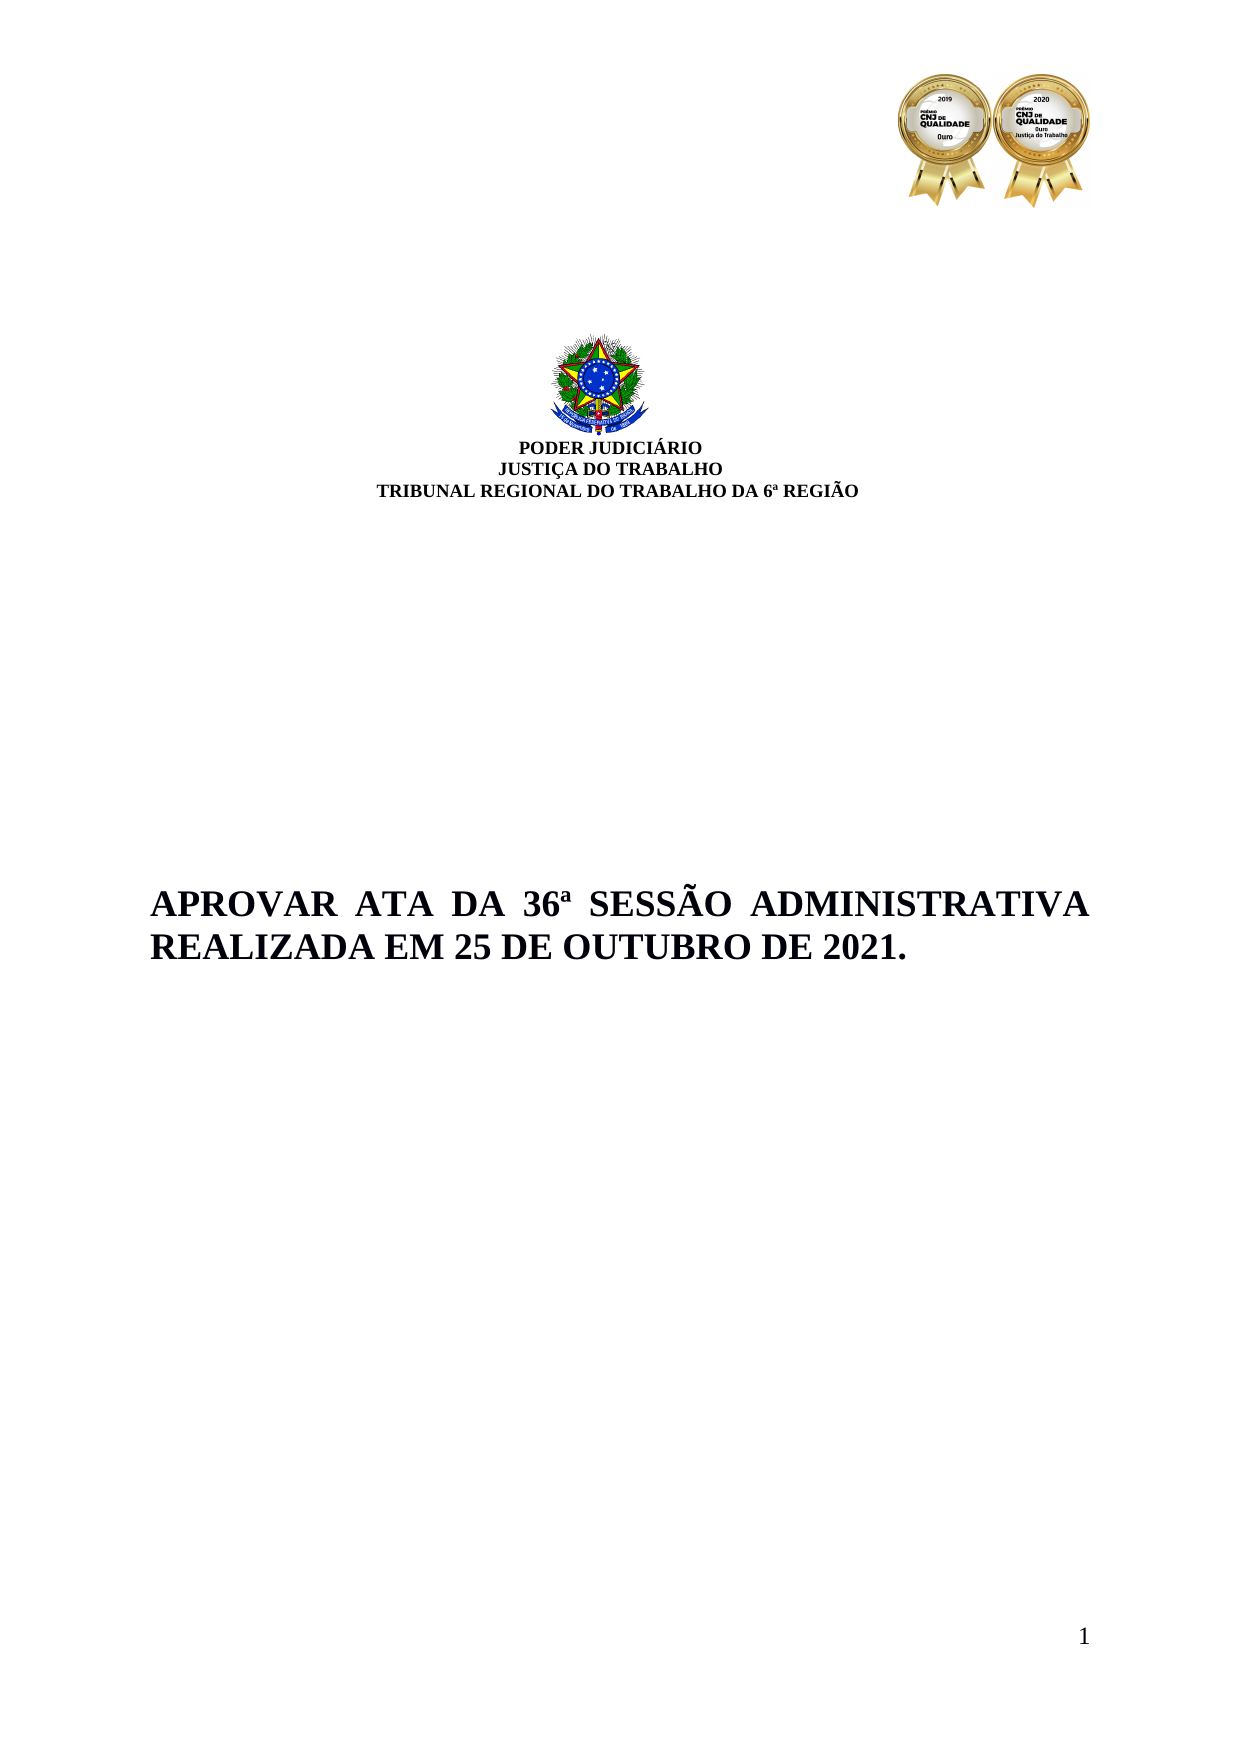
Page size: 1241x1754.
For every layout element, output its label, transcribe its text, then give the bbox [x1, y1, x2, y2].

text APROVAR ATA DA 36ª SESSÃO ADMINISTRATIVA REALIZADA EM 25 DE OUTUBRO DE 2021. [150, 881, 1090, 968]
